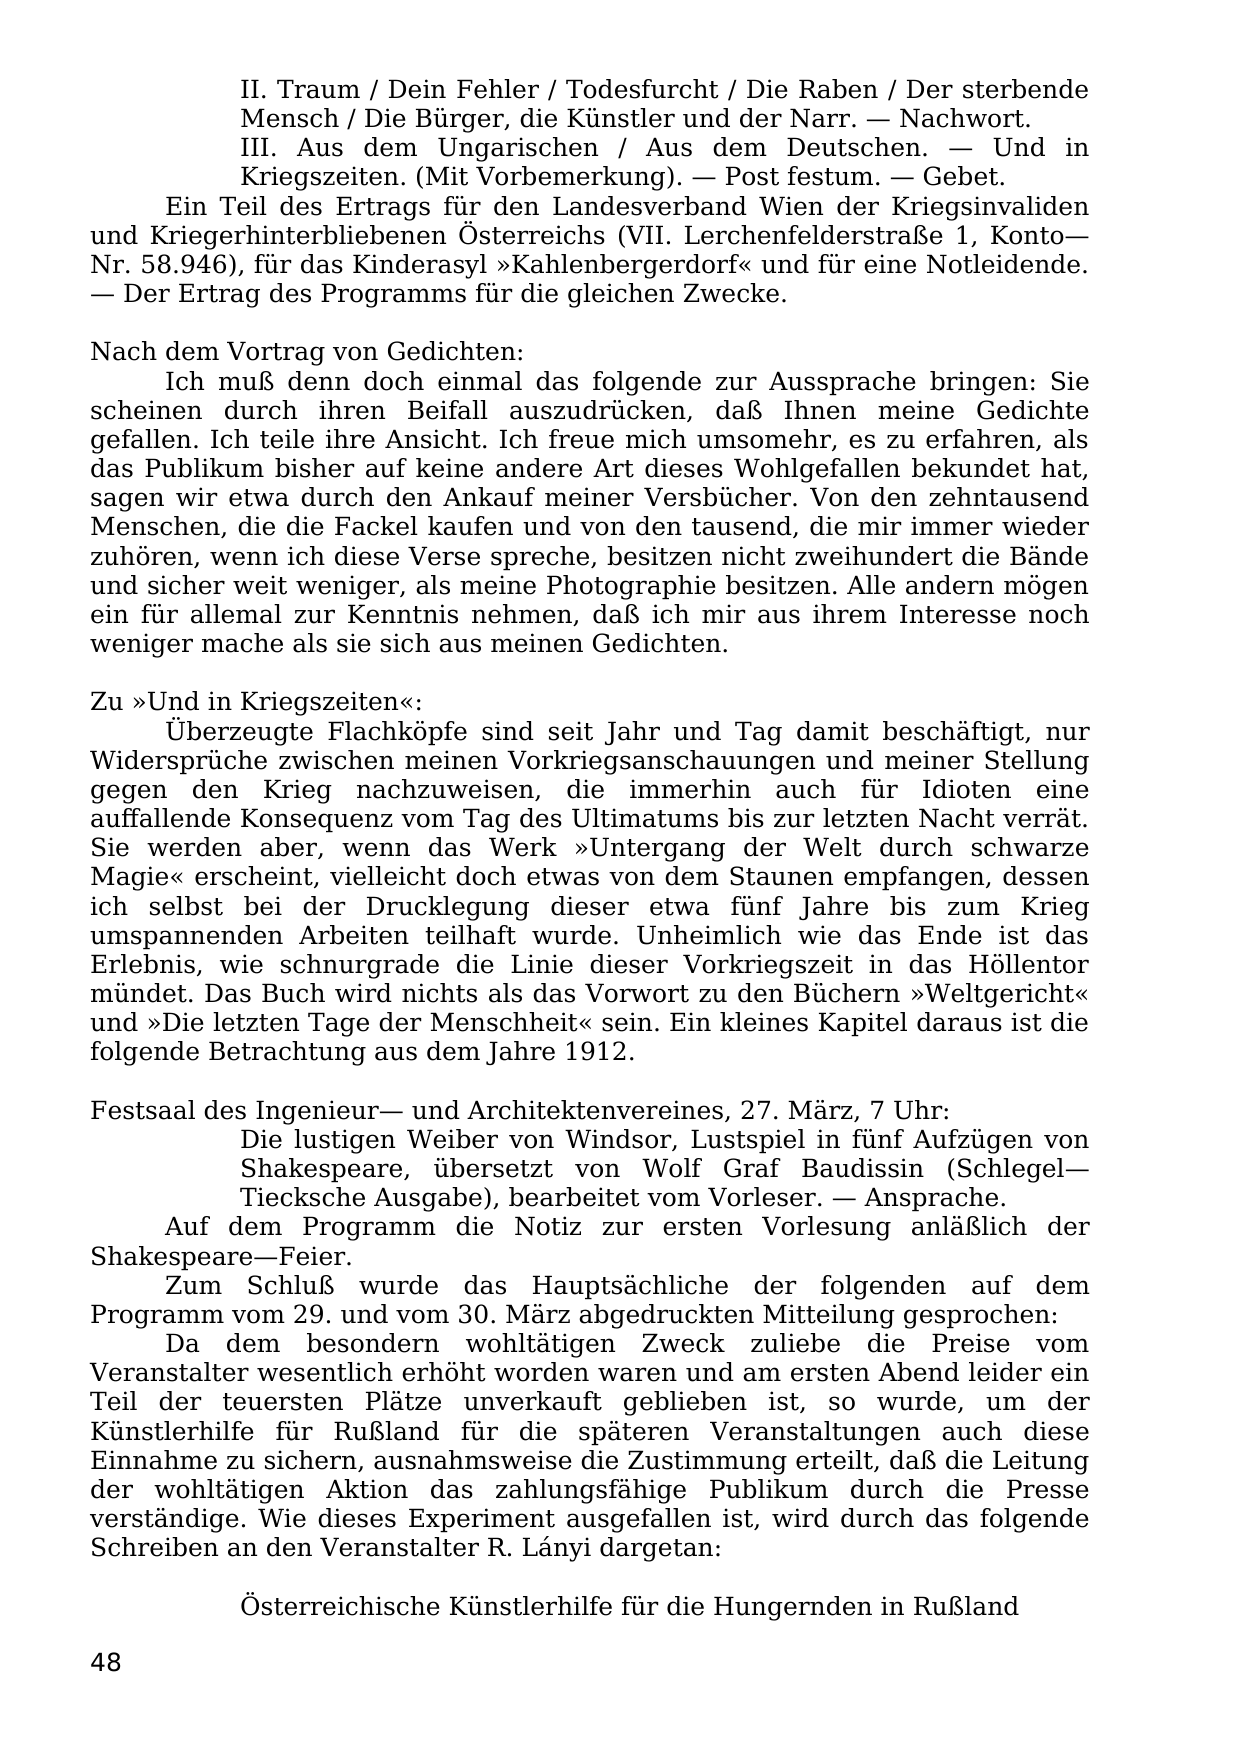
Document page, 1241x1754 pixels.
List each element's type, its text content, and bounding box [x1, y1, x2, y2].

text Die lustigen Weiber von Windsor, Lustspiel in fünf Aufzügen von Shakespeare, übersetzt von Wolf Graf Baudissin (Schlegel—Tiecksche Ausgabe), bearbeitet vom Vorleser. — Ansprache. [240, 1125, 1091, 1212]
text Zum Schluß wurde das Hauptsächliche der folgenden auf dem Programm vom 29. und vom 30. März abgedruckten Mitteilung gesprochen: [90, 1271, 1091, 1329]
text Ich muß denn doch einmal das folgende zur Aussprache bringen: Sie scheinen durch ihren Beifall auszudrücken, daß Ihnen meine Gedichte gefallen. Ich teile ihre Ansicht. Ich freue mich umsomehr, es zu erfahren, als das Publikum bisher auf keine andere Art dieses Wohlgefallen bekundet hat, sagen wir etwa durch den Ankauf meiner Versbücher. Von den zehntausend Menschen, die die Fackel kaufen und von den tausend, die mir immer wieder zuhören, wenn ich diese Verse spreche, besitzen nicht zweihundert die Bände und sicher weit weniger, als meine Photographie besitzen. Alle andern mögen ein für allemal zur Kenntnis nehmen, daß ich mir aus ihrem Interesse noch weniger mache als sie sich aus meinen Gedichten. [90, 367, 1091, 658]
text II. Traum / Dein Fehler / Todesfurcht / Die Raben / Der sterbende Mensch / Die Bürger, die Künstler und der Narr. — Nachwort. [240, 75, 1091, 133]
text III. Aus dem Ungarischen / Aus dem Deutschen. — Und in Kriegszeiten. (Mit Vorbemerkung). — Post festum. — Gebet. [240, 133, 1091, 192]
text Österreichische Künstlerhilfe für die Hungernden in Rußland [240, 1592, 1091, 1621]
text Auf dem Programm die Notiz zur ersten Vorlesung anläßlich der Shakespeare—Feier. [90, 1212, 1091, 1271]
text Festsaal des Ingenieur— und Architektenvereines, 27. März, 7 Uhr: [90, 1096, 1091, 1125]
text Überzeugte Flachköpfe sind seit Jahr und Tag damit beschäftigt, nur Widersprüche zwischen meinen Vorkriegsanschauungen und meiner Stellung gegen den Krieg nachzuweisen, die immerhin auch für Idioten eine auffallende Konsequenz vom Tag des Ultimatums bis zur letzten Nacht verrät. Sie werden aber, wenn das Werk »Untergang der Welt durch schwarze Magie« erscheint, vielleicht doch etwas von dem Staunen empfangen, dessen ich selbst bei der Drucklegung dieser etwa fünf Jahre bis zum Krieg umspannenden Arbeiten teilhaft wurde. Unheimlich wie das Ende ist das Erlebnis, wie schnurgrade die Linie dieser Vorkriegszeit in das Höllentor mündet. Das Buch wird nichts als das Vorwort zu den Büchern »Weltgericht« und »Die letzten Tage der Menschheit« sein. Ein kleines Kapitel daraus ist die folgende Betrachtung aus dem Jahre 1912. [90, 717, 1091, 1067]
text Nach dem Vortrag von Gedichten: [90, 337, 1091, 367]
text Da dem besondern wohltätigen Zweck zuliebe die Preise vom Veranstalter wesentlich erhöht worden waren und am ersten Abend leider ein Teil der teuersten Plätze unverkauft geblieben ist, so wurde, um der Künstlerhilfe für Rußland für die späteren Veranstaltungen auch diese Einnahme zu sichern, ausnahmsweise die Zustimmung erteilt, daß die Leitung der wohltätigen Aktion das zahlungsfähige Publikum durch die Presse verständige. Wie dieses Experiment ausgefallen ist, wird durch das folgende Schreiben an den Veranstalter R. Lányi dargetan: [90, 1329, 1091, 1562]
text Ein Teil des Ertrags für den Landesverband Wien der Kriegsinvaliden und Kriegerhinterbliebenen Österreichs (VII. Lerchenfelderstraße 1, Konto—Nr. 58.946), für das Kinderasyl »Kahlenbergerdorf« und für eine Notleidende. — Der Ertrag des Programms für die gleichen Zwecke. [90, 192, 1091, 308]
text Zu »Und in Kriegszeiten«: [90, 687, 1091, 717]
